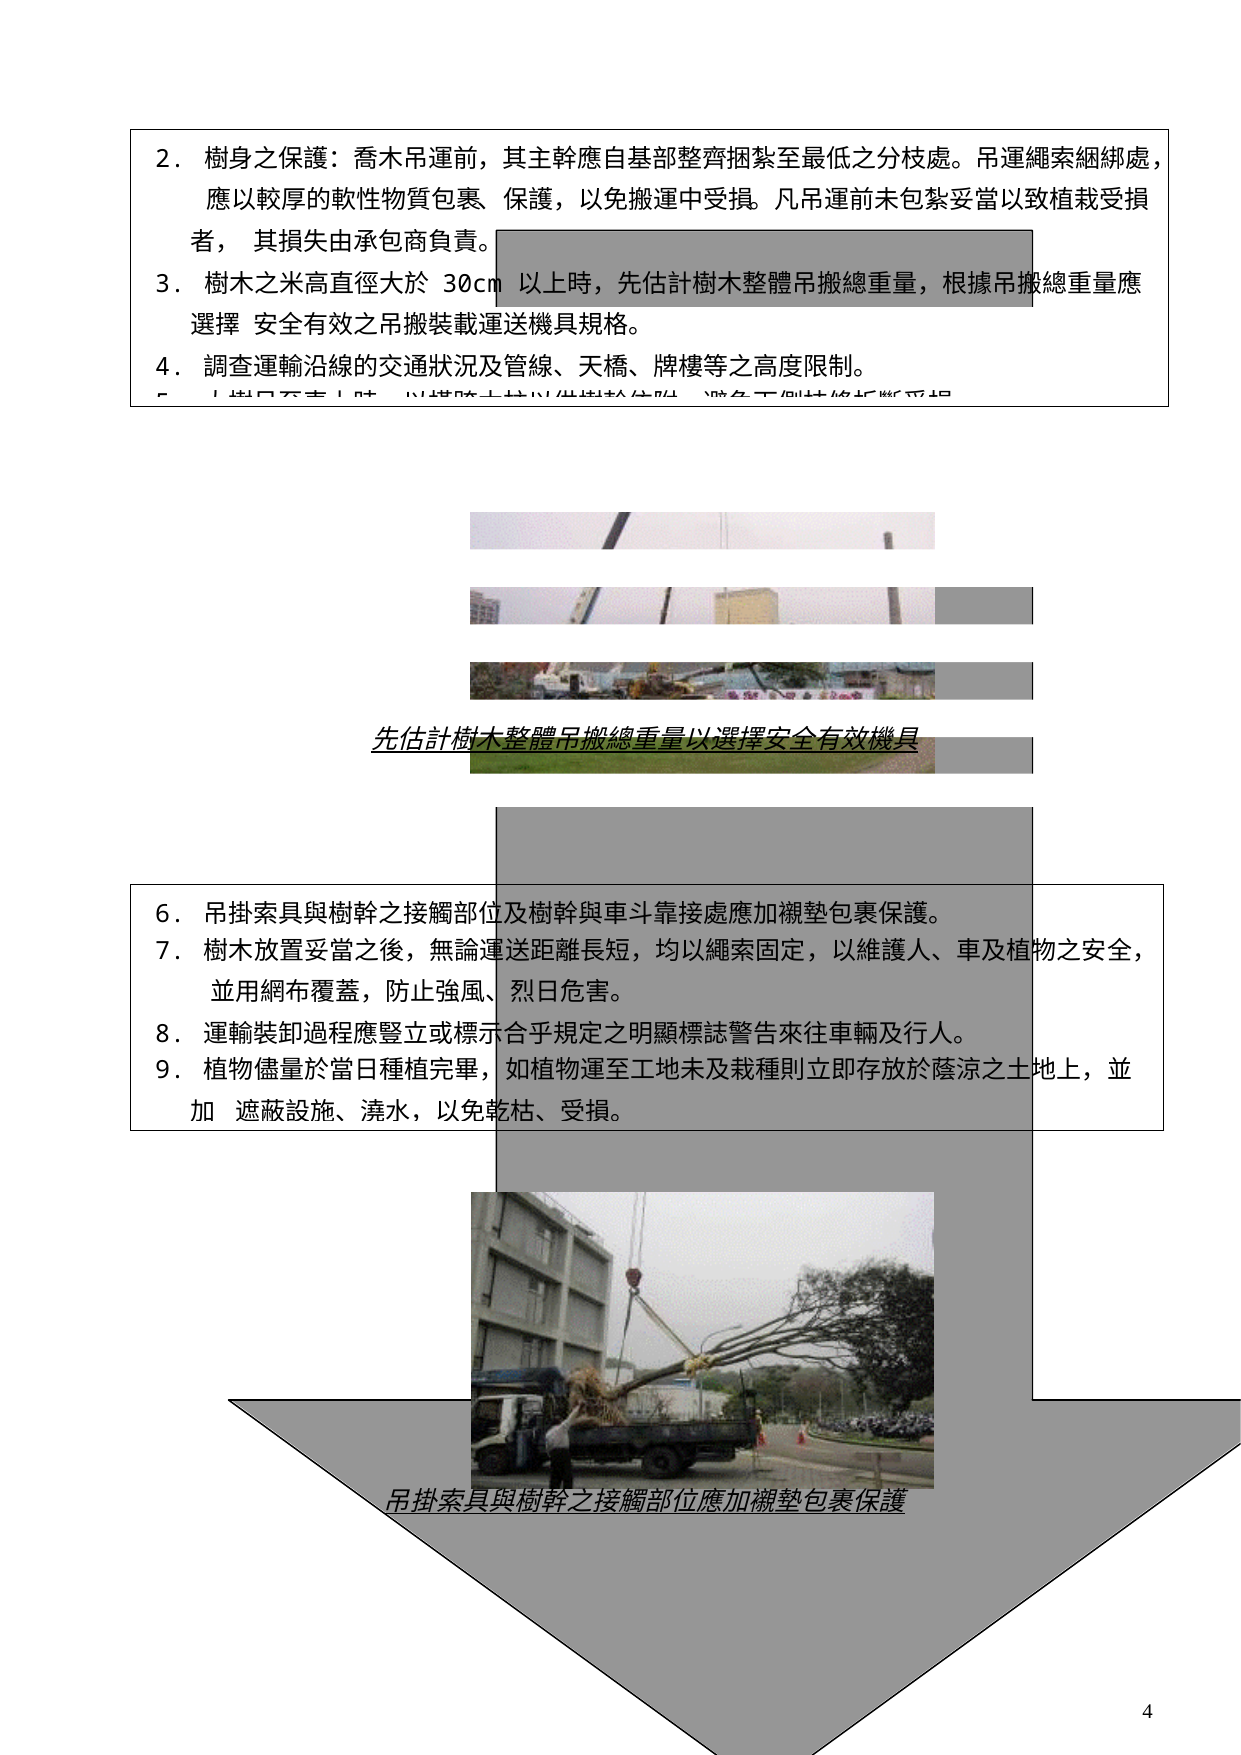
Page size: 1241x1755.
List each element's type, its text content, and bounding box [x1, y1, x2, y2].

picture [717, 738, 724, 747]
picture [470, 663, 935, 699]
text [69, 1700, 669, 1723]
text 4. 調查運輸沿線的交通狀況及管線、天橋、牌樓等之高度限制。 [155, 347, 1159, 383]
text 吊掛索具與樹幹之接觸部位應加襯墊包裹保護 [1141, 1500, 1166, 1518]
picture [470, 587, 935, 624]
text 6. 吊掛索具與樹幹之接觸部位及樹幹與車斗靠接處應加襯墊包裹保護。 [155, 894, 1154, 930]
picture [595, 738, 599, 748]
text 8. 運輸裝卸過程應豎立或標示合乎規定之明顯標誌警告來往車輛及行人。 [155, 1013, 1154, 1050]
picture [470, 738, 935, 773]
text 先估計樹木整體吊搬總重量以選擇安全有效機具 [371, 738, 470, 751]
text 5. 大樹吊至車上時，以橫跨木柱以供樹幹依附，避免下側枝條折斷受損。 [155, 383, 1159, 397]
picture [470, 512, 935, 549]
text 7. 樹木放置妥當之後，無論運送距離長短，均以繩索固定，以維護人、車及植物之安全， 並用網布覆蓋，防止強風、烈日危害。 [155, 930, 1140, 1008]
text 9. 植物儘量於當日種植完畢，如植物運至工地未及栽種則立即存放於蔭涼之土地上，並加 遮蔽設施、澆水，以免乾枯、受損。 [155, 1050, 1140, 1121]
text 4 [860, 1700, 1152, 1723]
picture [471, 1192, 934, 1489]
picture [772, 738, 781, 743]
text 3. 樹木之米高直徑大於 30cm 以上時，先估計樹木整體吊搬總重量，根據吊搬總重量應選擇 安全有效之吊搬裝載運送機具規格。 [155, 263, 1144, 341]
text 先估計樹木整體吊搬總重量以選擇安全有效機具 [1034, 738, 1166, 756]
text 2. 樹身之保護：喬木吊運前，其主幹應自基部整齊捆紮至最低之分枝處。吊運繩索綑綁處， 應以較厚的軟性物質包裹、保護，以免搬運中受損。凡吊運前未包紮妥當以致植栽受損者， 其損失由承包商負責。 [155, 138, 1151, 258]
